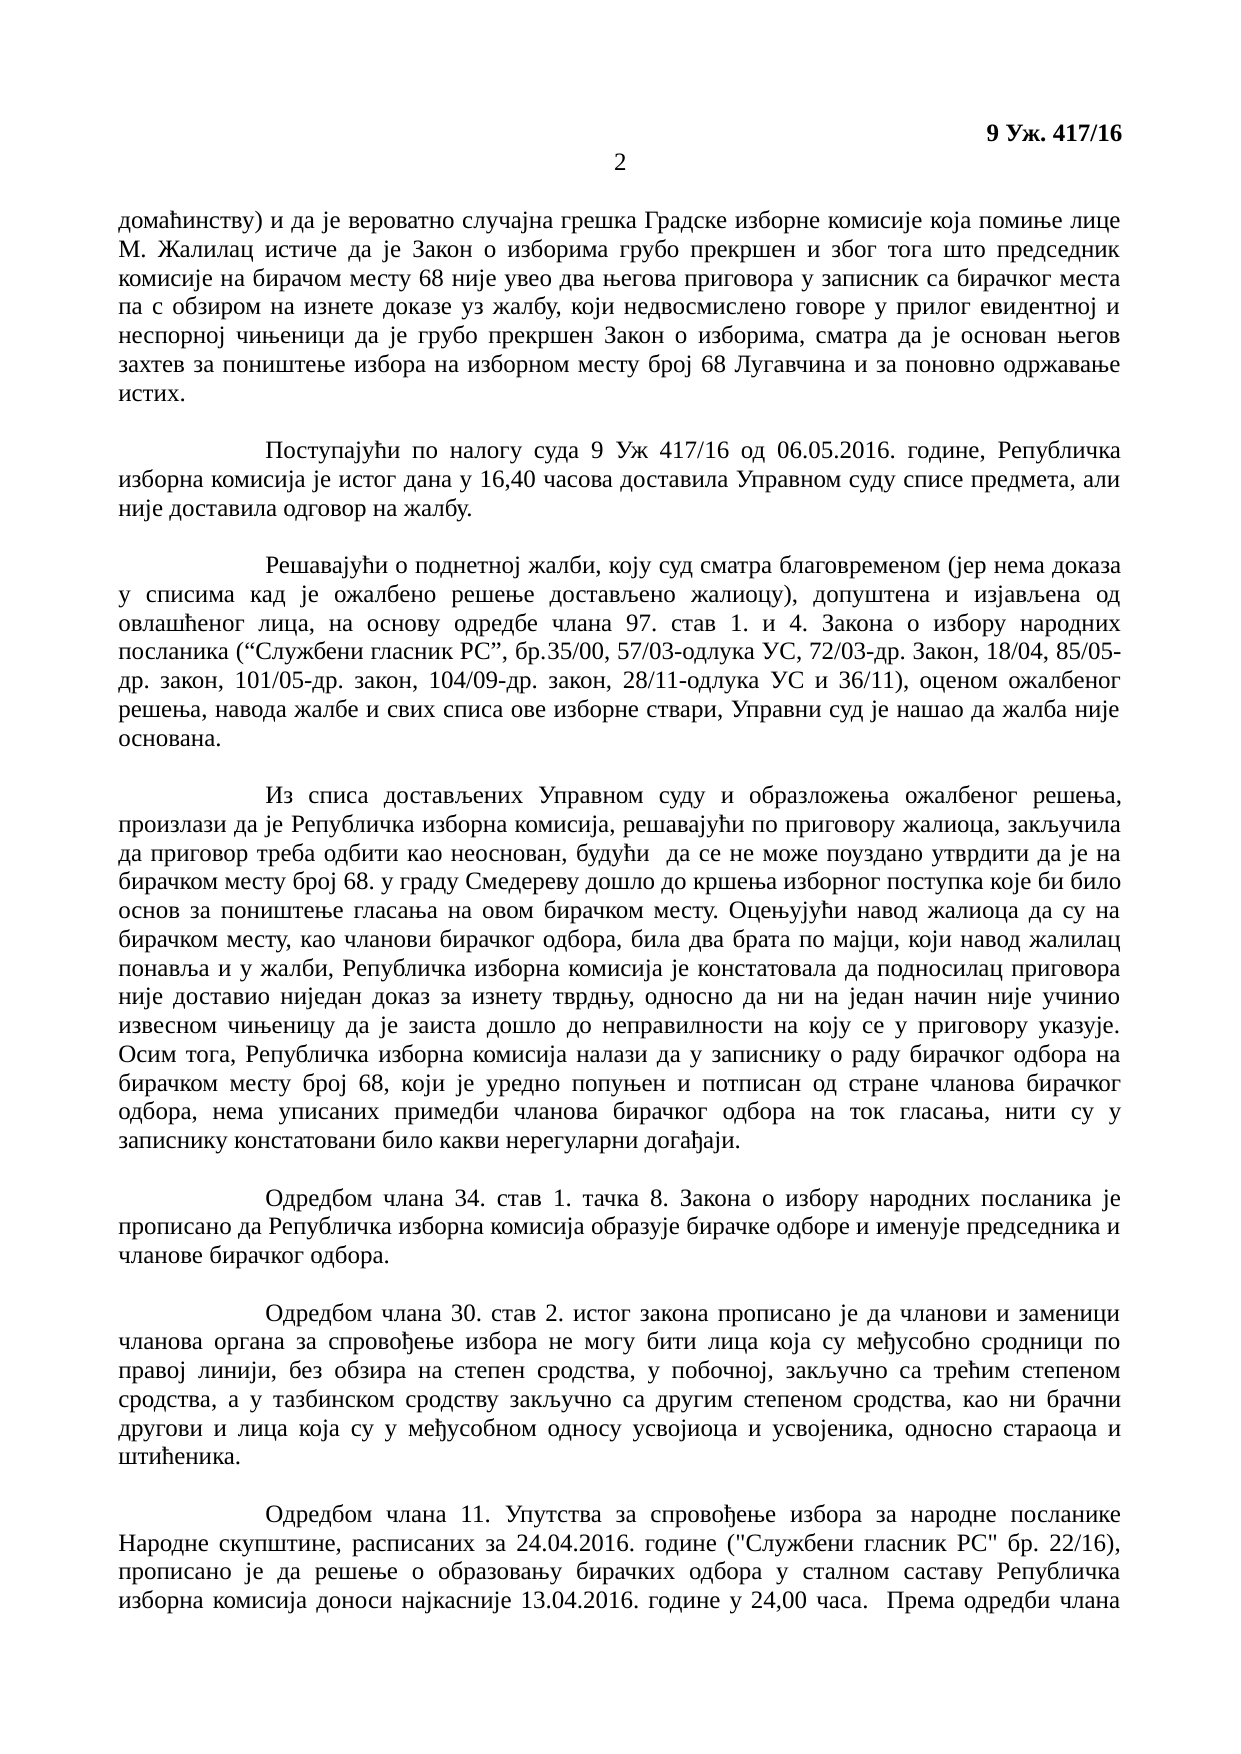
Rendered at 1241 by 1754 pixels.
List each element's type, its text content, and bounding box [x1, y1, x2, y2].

text Из списа достављених Управном суду и образложења ожалбеног решења, произлази да је Републичка изборна комисија, решавајући по приговору жалиоца, закључила да приговор треба одбити као неоснован, будући да се не може поуздано утврдити да је на бирачком месту број 68. у граду Смедереву дошло до кршења изборног поступка које би било основ за поништење гласања на овом бирачком месту. Оцењујући навод жалиоца да су на бирачком месту, као чланови бирачког одбора, била два брата по мајци, који навод жалилац понавља и у жалби, Републичка изборна комисија је констатовала да подносилац приговора није доставио ниједан доказ за изнету тврдњу, односно да ни на један начин није учинио извесном чињеницу да је заиста дошло до неправилности на коју се у приговору указује. Осим тога, Републичка изборна комисија налази да у записнику о раду бирачког одбора на бирачком месту број 68, који је уредно попуњен и потписан од стране чланова бирачког одбора, нема уписаних примедби чланова бирачког одбора на ток гласања, нити су у записнику констатовани било какви нерегуларни догађаји. [118, 780, 1122, 1154]
text Одредбом члана 30. став 2. истог закона прописано је да чланови и заменици чланова органа за спровођење избора не могу бити лица која су међусобно сродници по правој линији, без обзира на степен сродства, у побочној, закључно са трећим степеном сродства, а у тазбинском сродству закључно са другим степеном сродства, као ни брачни другови и лица која су у међусобном односу усвојиоца и усвојеника, односно стараоца и штићеника. [118, 1298, 1122, 1470]
text Решавајући о поднетној жалби, коју суд сматра благовременом (јер нема доказа у списима кад је ожалбено решење достављено жалиоцу), допуштена и изјављена од овлашћеног лица, на основу одредбе члана 97. став 1. и 4. Закона о избору народних посланика (“Службени гласник РС”, бр.35/00, 57/03-одлука УС, 72/03-др. Закон, 18/04, 85/05-др. закон, 101/05-др. закон, 104/09-др. закон, 28/11-одлука УС и 36/11), оценом ожалбеног решења, навода жалбе и свих списа ове изборне ствари, Управни суд је нашао да жалба није основана. [118, 550, 1122, 751]
text Поступајући по налогу суда 9 Уж 417/16 од 06.05.2016. године, Републичка изборна комисија је истог дана у 16,40 часова доставила Управном суду списе предмета, али није доставила одговор на жалбу. [118, 435, 1122, 521]
text Одредбом члана 11. Упутства за спровођење избора за народне посланике Народне скупштине, расписаних за 24.04.2016. године ("Службени гласник РС" бр. 22/16), прописано је да решење о образовању бирачких одбора у сталном саставу Републичка изборна комисија доноси најкасније 13.04.2016. године у 24,00 часа. Према одредби члана [118, 1499, 1122, 1614]
text Одредбом члана 34. став 1. тачка 8. Закона о избору народних посланика је прописано да Републичка изборна комисија образује бирачке одборе и именује председника и чланове бирачког одбора. [118, 1183, 1122, 1269]
text домаћинству) и да је вероватно случајна грешка Градске изборне комисије која помиње лице М. Жалилац истиче да је Закон о изборима грубо прекршен и због тога што председник комисије на бирачом месту 68 није увео два његова приговора у записник са бирачког места па с обзиром на изнете доказе уз жалбу, који недвосмислено говоре у прилог евидентној и неспорној чињеници да је грубо прекршен Закон о изборима, сматра да је основан његов захтев за поништење избора на изборном месту број 68 Лугавчина и за поновно одржавање истих. [118, 205, 1122, 406]
